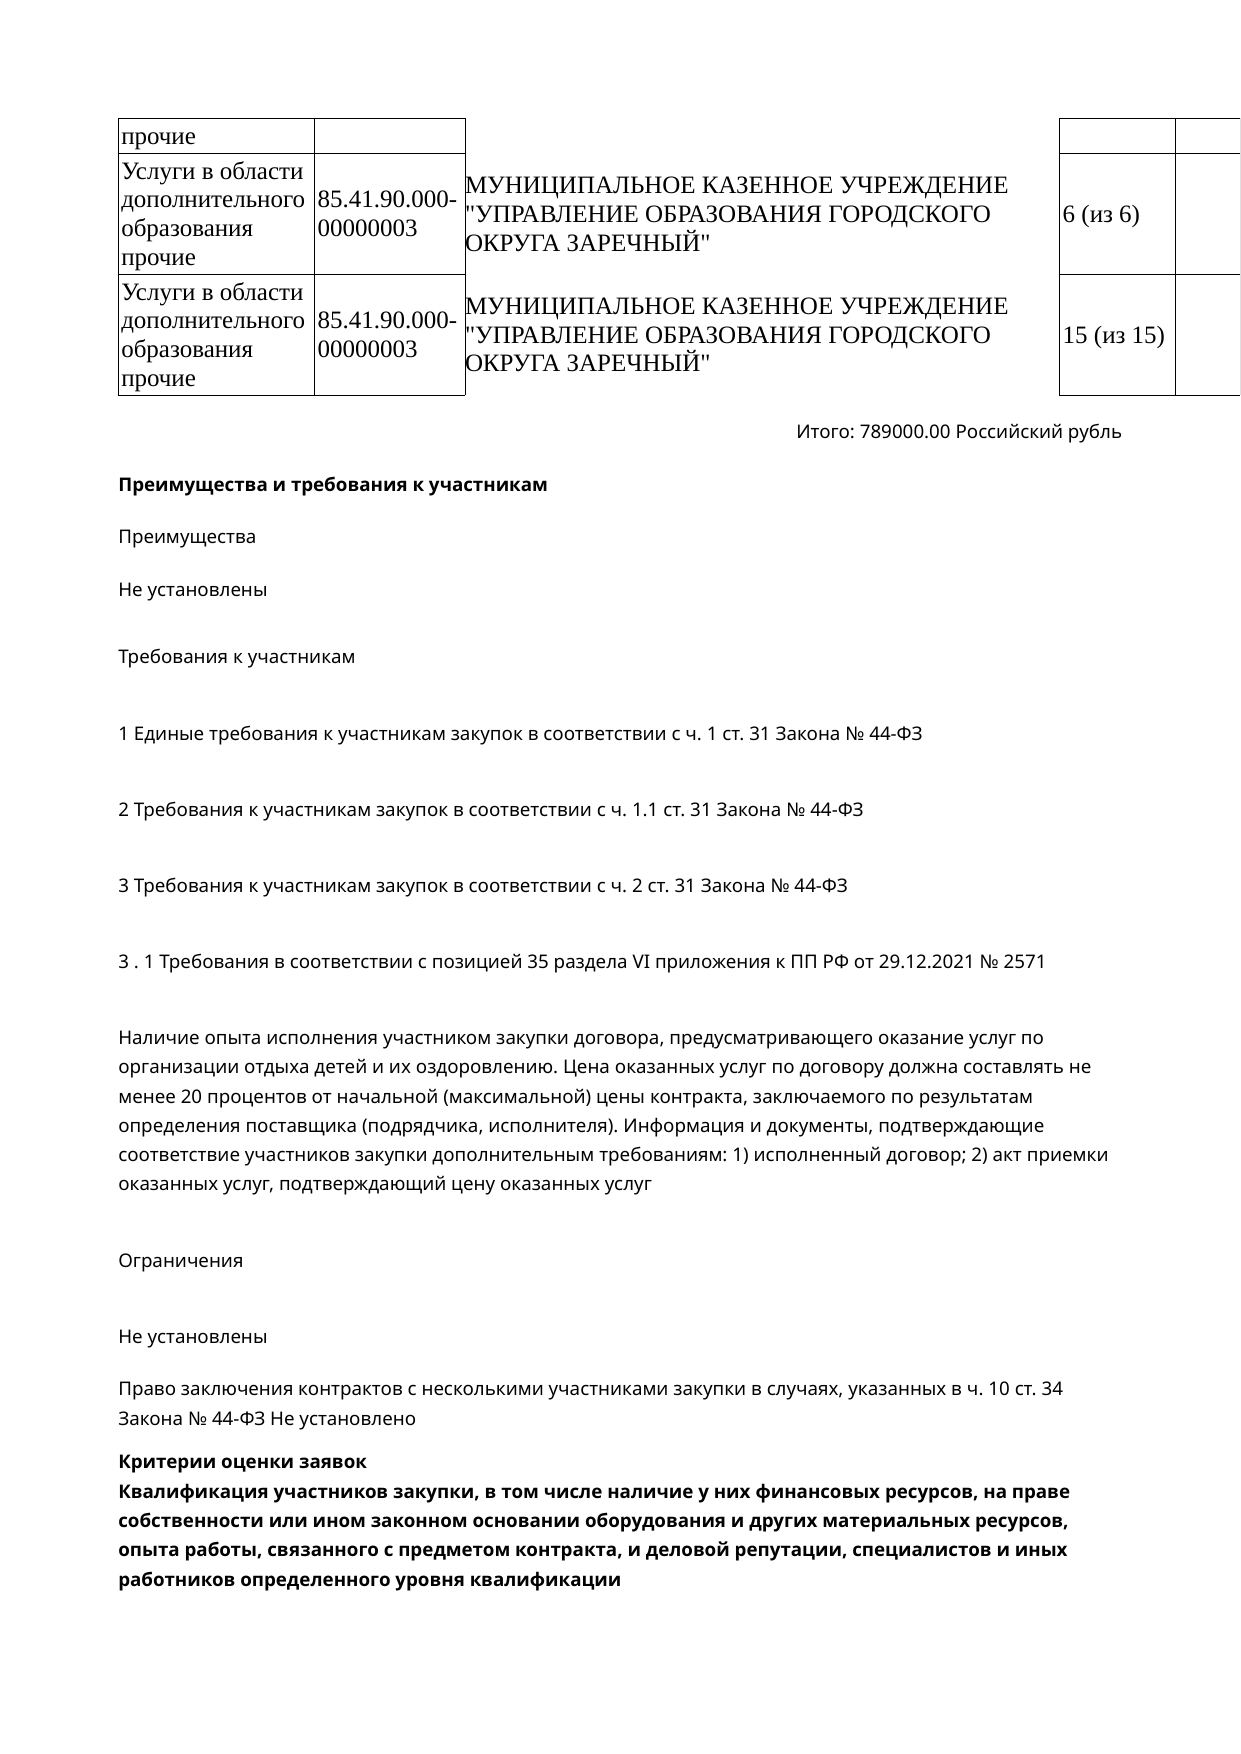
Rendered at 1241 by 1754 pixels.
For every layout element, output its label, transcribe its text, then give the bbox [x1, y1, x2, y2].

table_cell [315, 119, 465, 153]
text 3 . 1 Требования в соответствии с позицией 35 раздела VI приложения к ПП РФ от 29.12.2021 № 2571 [118, 948, 1122, 974]
table_header 6 (из 6) [1063, 199, 1156, 228]
text 1 Единые требования к участникам закупок в соответствии с ч. 1 ст. 31 Закона № 44-ФЗ [118, 720, 1122, 745]
text Преимущества и требования к участникам [118, 471, 1122, 496]
table_cell прочие [119, 119, 314, 153]
table_cell Услуги в области дополнительного образования прочие [119, 275, 314, 395]
table_cell [1060, 154, 1175, 274]
text Ограничения [118, 1247, 1122, 1272]
text 3 Требования к участникам закупок в соответствии с ч. 2 ст. 31 Закона № 44-ФЗ [118, 872, 1122, 898]
text 2 Требования к участникам закупок в соответствии с ч. 1.1 ст. 31 Закона № 44-ФЗ [118, 796, 1122, 821]
table_cell [1176, 119, 1240, 153]
table_header МУНИЦИПАЛЬНОЕ КАЗЕННОЕ УЧРЕЖДЕНИЕ "УПРАВЛЕНИЕ ОБРАЗОВАНИЯ ГОРОДСКОГО ОКРУГА ЗАРЕЧНЫЙ" [466, 170, 1059, 256]
text Требования к участникам [118, 644, 1122, 669]
text Критерии оценки заявок [118, 1449, 1122, 1474]
table_cell [466, 377, 1059, 395]
text Итого: 789000.00 Российский рубль [118, 418, 1122, 444]
table_cell [1060, 275, 1175, 395]
table_cell 85.41.90.000-00000003 [315, 154, 465, 274]
table_cell [1176, 275, 1240, 395]
text Преимущества [118, 524, 1122, 549]
table_cell Услуги в области дополнительного образования прочие [119, 154, 314, 274]
table_header 15 (из 15) [1063, 320, 1172, 348]
table_cell [466, 118, 1059, 153]
table_cell [1176, 154, 1240, 274]
table_cell [466, 153, 1059, 170]
table_cell 85.41.90.000-00000003 [315, 275, 465, 395]
text Квалификация участников закупки, в том числе наличие у них финансовых ресурсов, на праве собственности или ином законном основании оборудования и других материальных ресурсов, опыта работы, связанного с предметом контракта, и деловой репутации, специалистов и иных работников определенного уровня квалификации [118, 1478, 1122, 1591]
table_cell [466, 274, 1059, 291]
table_cell [466, 256, 1059, 274]
table_cell [1060, 119, 1175, 153]
text Наличие опыта исполнения участником закупки договора, предусматривающего оказание услуг по организации отдыха детей и их оздоровлению. Цена оказанных услуг по договору должна составлять не менее 20 процентов от начальной (максимальной) цены контракта, заключаемого по результатам определения поставщика (подрядчика, исполнителя). Информация и документы, подтверждающие соответствие участников закупки дополнительным требованиям: 1) исполненный договор; 2) акт приемки оказанных услуг, подтверждающий цену оказанных услуг [118, 1024, 1122, 1196]
table_header МУНИЦИПАЛЬНОЕ КАЗЕННОЕ УЧРЕЖДЕНИЕ "УПРАВЛЕНИЕ ОБРАЗОВАНИЯ ГОРОДСКОГО ОКРУГА ЗАРЕЧНЫЙ" [466, 291, 1059, 377]
text Не установлены [118, 1323, 1122, 1348]
text Не установлены [118, 576, 1122, 602]
text Право заключения контрактов с несколькими участниками закупки в случаях, указанных в ч. 10 ст. 34 Закона № 44-ФЗ Не установлено [118, 1376, 1122, 1431]
